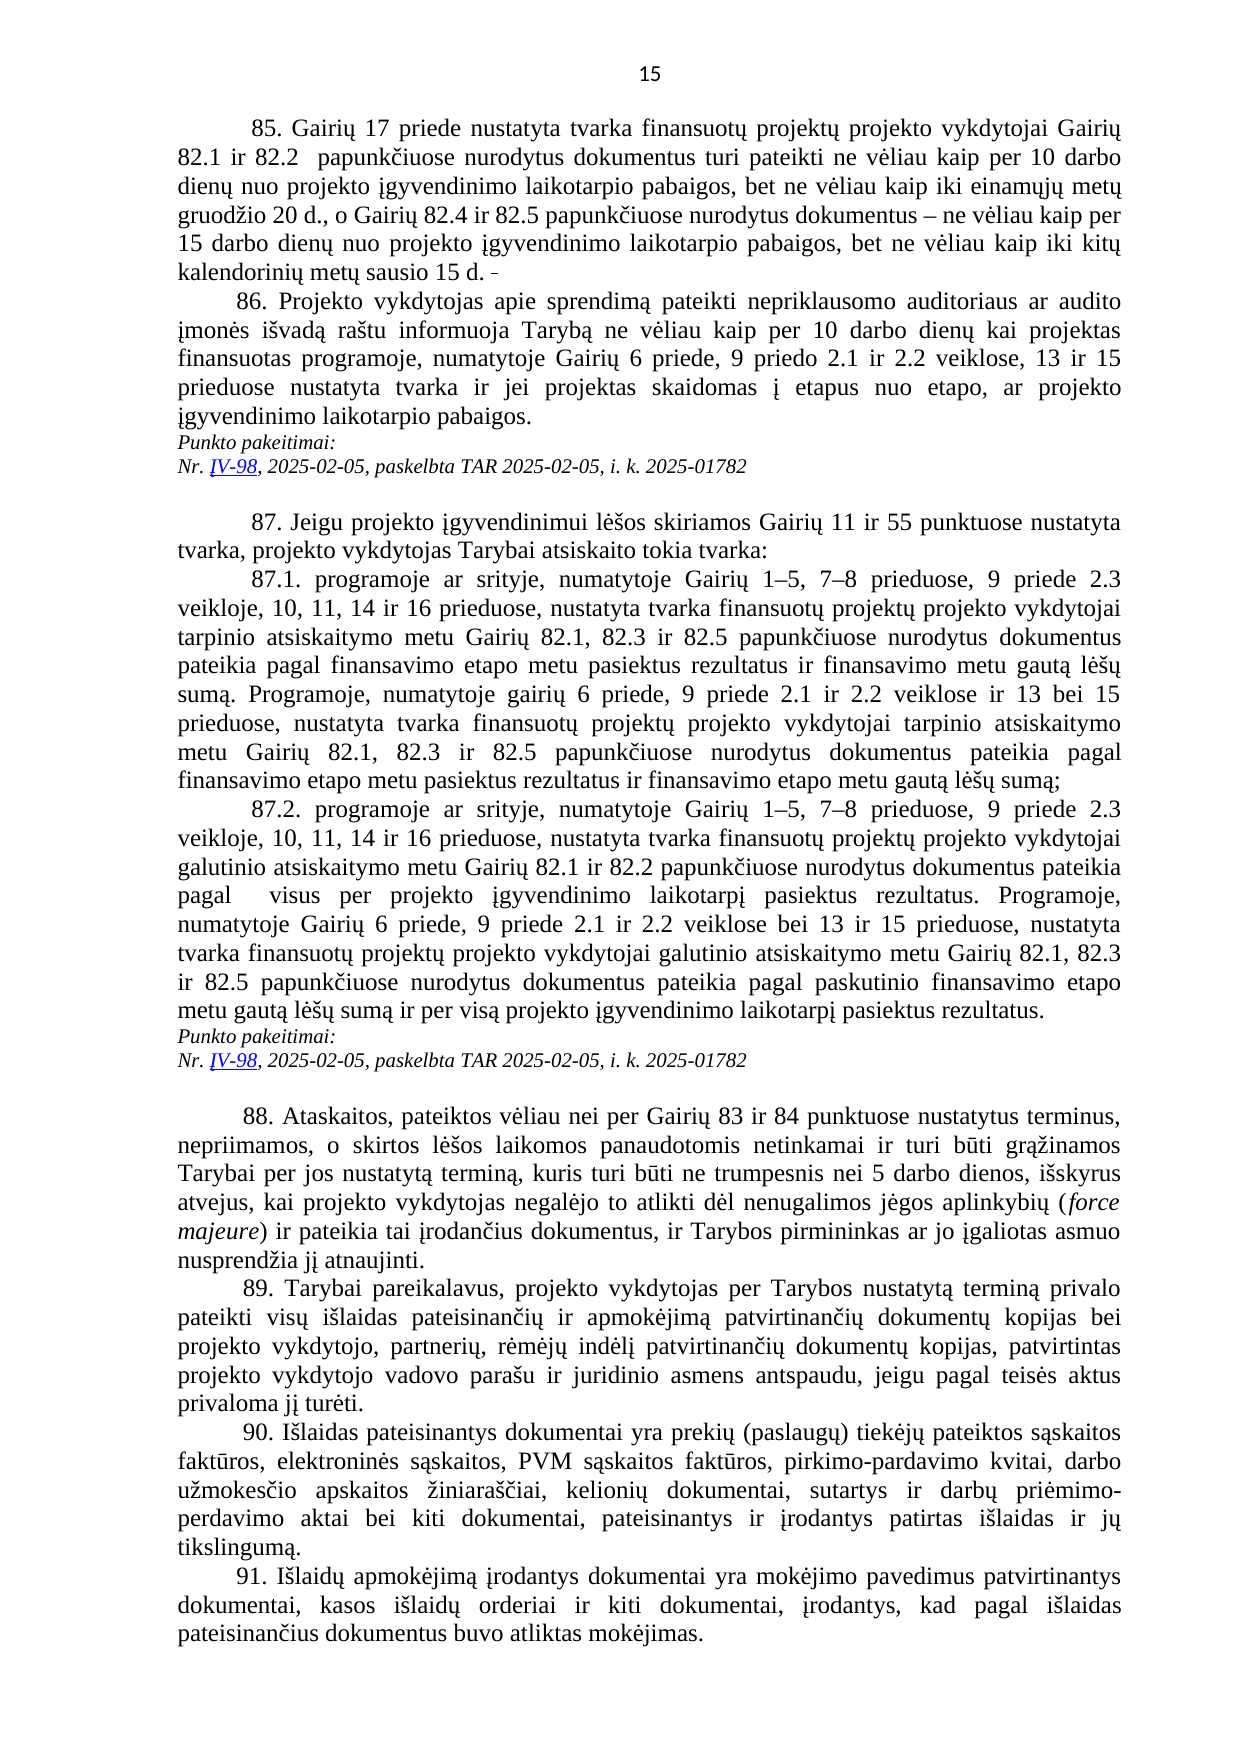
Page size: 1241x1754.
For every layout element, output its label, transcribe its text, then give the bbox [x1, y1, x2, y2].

text 90. Išlaidas pateisinantys dokumentai yra prekių (paslaugų) tiekėjų pateiktos sąskaitos faktūros, elektroninės sąskaitos, PVM sąskaitos faktūros, pirkimo-pardavimo kvitai, darbo užmokesčio apskaitos žiniaraščiai, kelionių dokumentai, sutartys ir darbų priėmimo-perdavimo aktai bei kiti dokumentai, pateisinantys ir įrodantys patirtas išlaidas ir jų tikslingumą. [177, 1417, 1122, 1561]
text Punkto pakeitimai: [177, 1024, 1122, 1048]
text 87. Jeigu projekto įgyvendinimui lėšos skiriamos Gairių 11 ir 55 punktuose nustatyta tvarka, projekto vykdytojas Tarybai atsiskaito tokia tvarka: [177, 507, 1122, 564]
text 88. Ataskaitos, pateiktos vėliau nei per Gairių 83 ir 84 punktuose nustatytus terminus, nepriimamos, o skirtos lėšos laikomos panaudotomis netinkamai ir turi būti grąžinamos Tarybai per jos nustatytą terminą, kuris turi būti ne trumpesnis nei 5 darbo dienos, išskyrus atvejus, kai projekto vykdytojas negalėjo to atlikti dėl nenugalimos jėgos aplinkybių (force majeure) ir pateikia tai įrodančius dokumentus, ir Tarybos pirmininkas ar jo įgaliotas asmuo nusprendžia jį atnaujinti. [177, 1101, 1122, 1273]
text 85. Gairių 17 priede nustatyta tvarka finansuotų projektų projekto vykdytojai Gairių 82.1 ir 82.2 papunkčiuose nurodytus dokumentus turi pateikti ne vėliau kaip per 10 darbo dienų nuo projekto įgyvendinimo laikotarpio pabaigos, bet ne vėliau kaip iki einamųjų metų gruodžio 20 d., o Gairių 82.4 ir 82.5 papunkčiuose nurodytus dokumentus – ne vėliau kaip per 15 darbo dienų nuo projekto įgyvendinimo laikotarpio pabaigos, bet ne vėliau kaip iki kitų kalendorinių metų sausio 15 d. [177, 113, 1122, 286]
text 86. Projekto vykdytojas apie sprendimą pateikti nepriklausomo auditoriaus ar audito įmonės išvadą raštu informuoja Tarybą ne vėliau kaip per 10 darbo dienų kai projektas finansuotas programoje, numatytoje Gairių 6 priede, 9 priedo 2.1 ir 2.2 veiklose, 13 ir 15 prieduose nustatyta tvarka ir jei projektas skaidomas į etapus nuo etapo, ar projekto įgyvendinimo laikotarpio pabaigos. [177, 286, 1122, 430]
text 89. Tarybai pareikalavus, projekto vykdytojas per Tarybos nustatytą terminą privalo pateikti visų išlaidas pateisinančių ir apmokėjimą patvirtinančių dokumentų kopijas bei projekto vykdytojo, partnerių, rėmėjų indėlį patvirtinančių dokumentų kopijas, patvirtintas projekto vykdytojo vadovo parašu ir juridinio asmens antspaudu, jeigu pagal teisės aktus privaloma jį turėti. [177, 1273, 1122, 1417]
text Nr. ĮV-98, 2025-02-05, paskelbta TAR 2025-02-05, i. k. 2025-01782 [177, 1048, 1122, 1072]
text Punkto pakeitimai: [177, 430, 1122, 454]
text 91. Išlaidų apmokėjimą įrodantys dokumentai yra mokėjimo pavedimus patvirtinantys dokumentai, kasos išlaidų orderiai ir kiti dokumentai, įrodantys, kad pagal išlaidas pateisinančius dokumentus buvo atliktas mokėjimas. [177, 1561, 1122, 1647]
text 87.2. programoje ar srityje, numatytoje Gairių 1–5, 7–8 prieduose, 9 priede 2.3 veikloje, 10, 11, 14 ir 16 prieduose, nustatyta tvarka finansuotų projektų projekto vykdytojai galutinio atsiskaitymo metu Gairių 82.1 ir 82.2 papunkčiuose nurodytus dokumentus pateikia pagal visus per projekto įgyvendinimo laikotarpį pasiektus rezultatus. Programoje, numatytoje Gairių 6 priede, 9 priede 2.1 ir 2.2 veiklose bei 13 ir 15 prieduose, nustatyta tvarka finansuotų projektų projekto vykdytojai galutinio atsiskaitymo metu Gairių 82.1, 82.3 ir 82.5 papunkčiuose nurodytus dokumentus pateikia pagal paskutinio finansavimo etapo metu gautą lėšų sumą ir per visą projekto įgyvendinimo laikotarpį pasiektus rezultatus. [177, 794, 1122, 1024]
text 87.1. programoje ar srityje, numatytoje Gairių 1–5, 7–8 prieduose, 9 priede 2.3 veikloje, 10, 11, 14 ir 16 prieduose, nustatyta tvarka finansuotų projektų projekto vykdytojai tarpinio atsiskaitymo metu Gairių 82.1, 82.3 ir 82.5 papunkčiuose nurodytus dokumentus pateikia pagal finansavimo etapo metu pasiektus rezultatus ir finansavimo metu gautą lėšų sumą. Programoje, numatytoje gairių 6 priede, 9 priede 2.1 ir 2.2 veiklose ir 13 bei 15 prieduose, nustatyta tvarka finansuotų projektų projekto vykdytojai tarpinio atsiskaitymo metu Gairių 82.1, 82.3 ir 82.5 papunkčiuose nurodytus dokumentus pateikia pagal finansavimo etapo metu pasiektus rezultatus ir finansavimo etapo metu gautą lėšų sumą; [177, 564, 1122, 794]
text Nr. ĮV-98, 2025-02-05, paskelbta TAR 2025-02-05, i. k. 2025-01782 [177, 454, 1122, 478]
